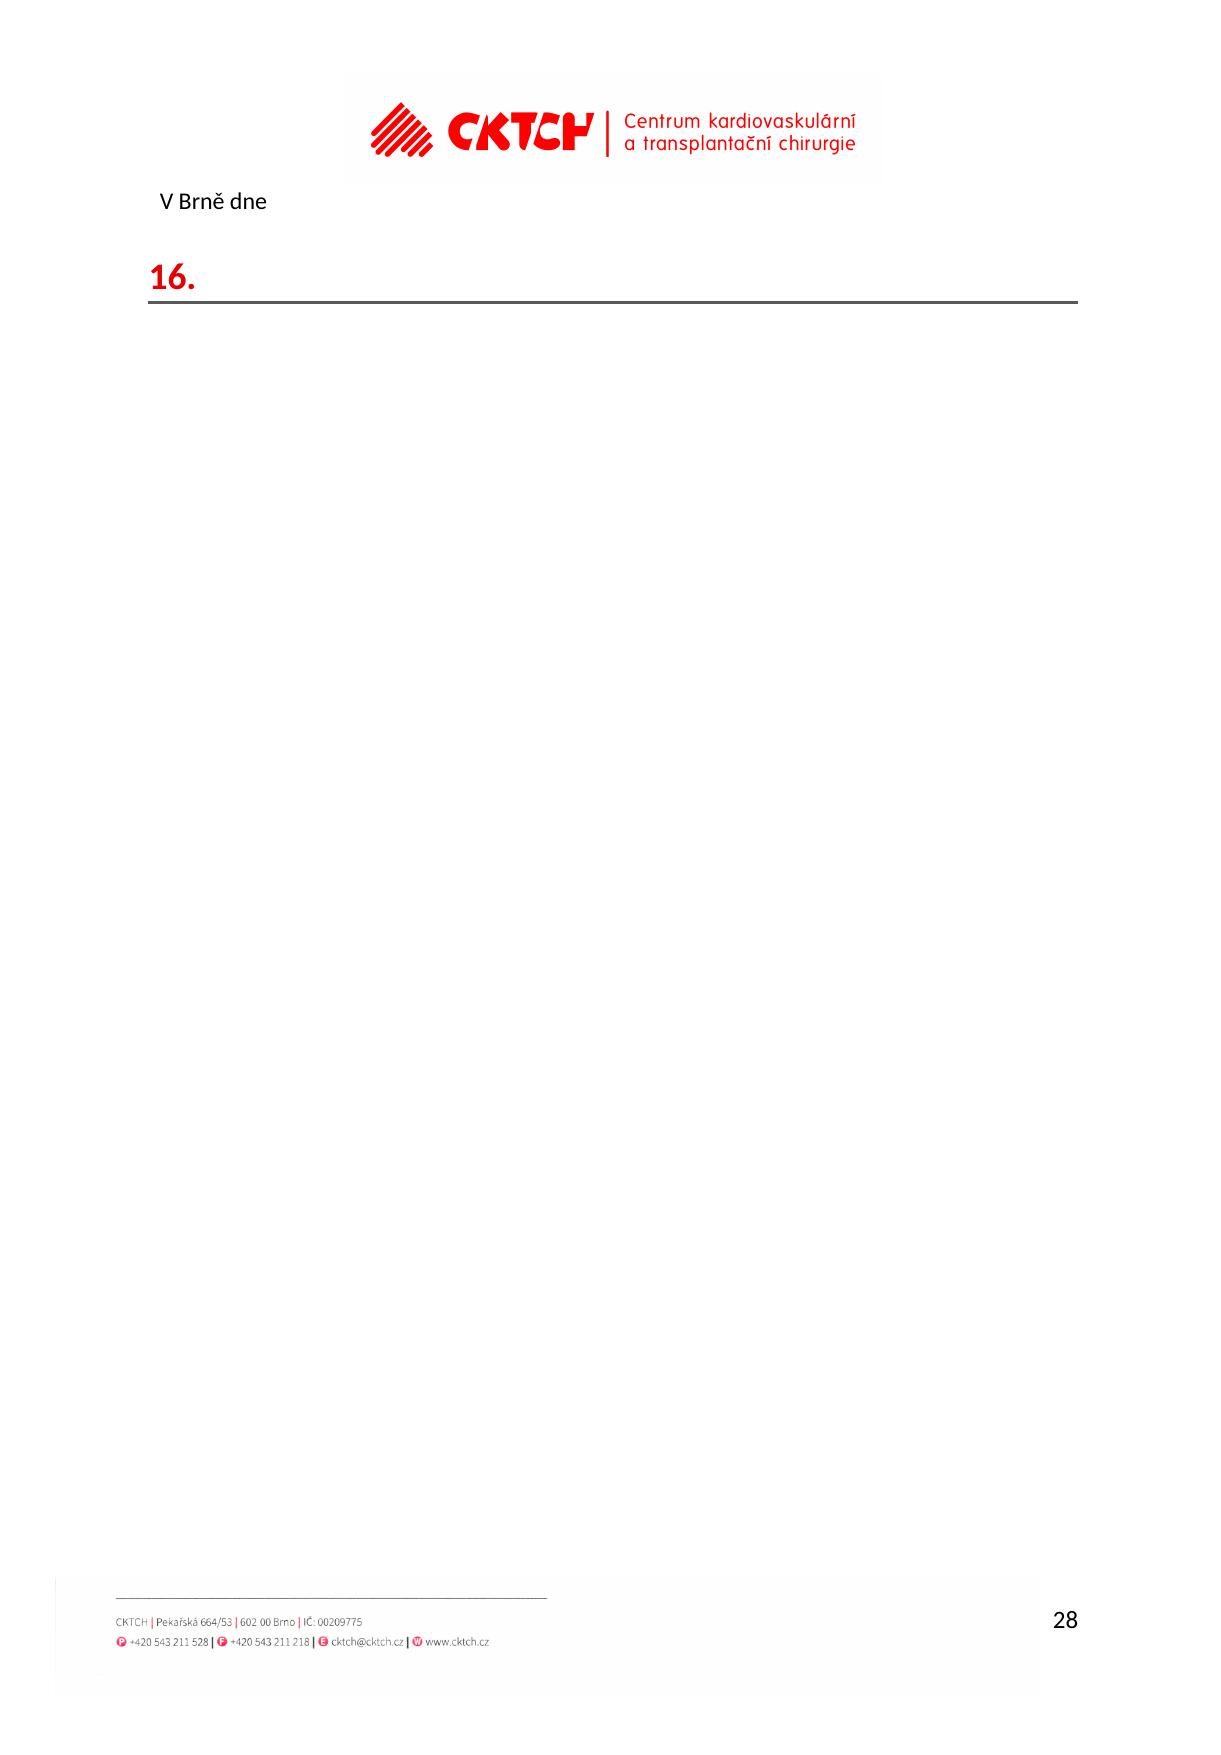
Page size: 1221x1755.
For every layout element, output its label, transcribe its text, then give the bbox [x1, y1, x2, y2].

table_header V Brně dne [149, 186, 617, 215]
table_header [891, 186, 940, 215]
table_header [617, 186, 866, 215]
table_header [866, 186, 891, 215]
